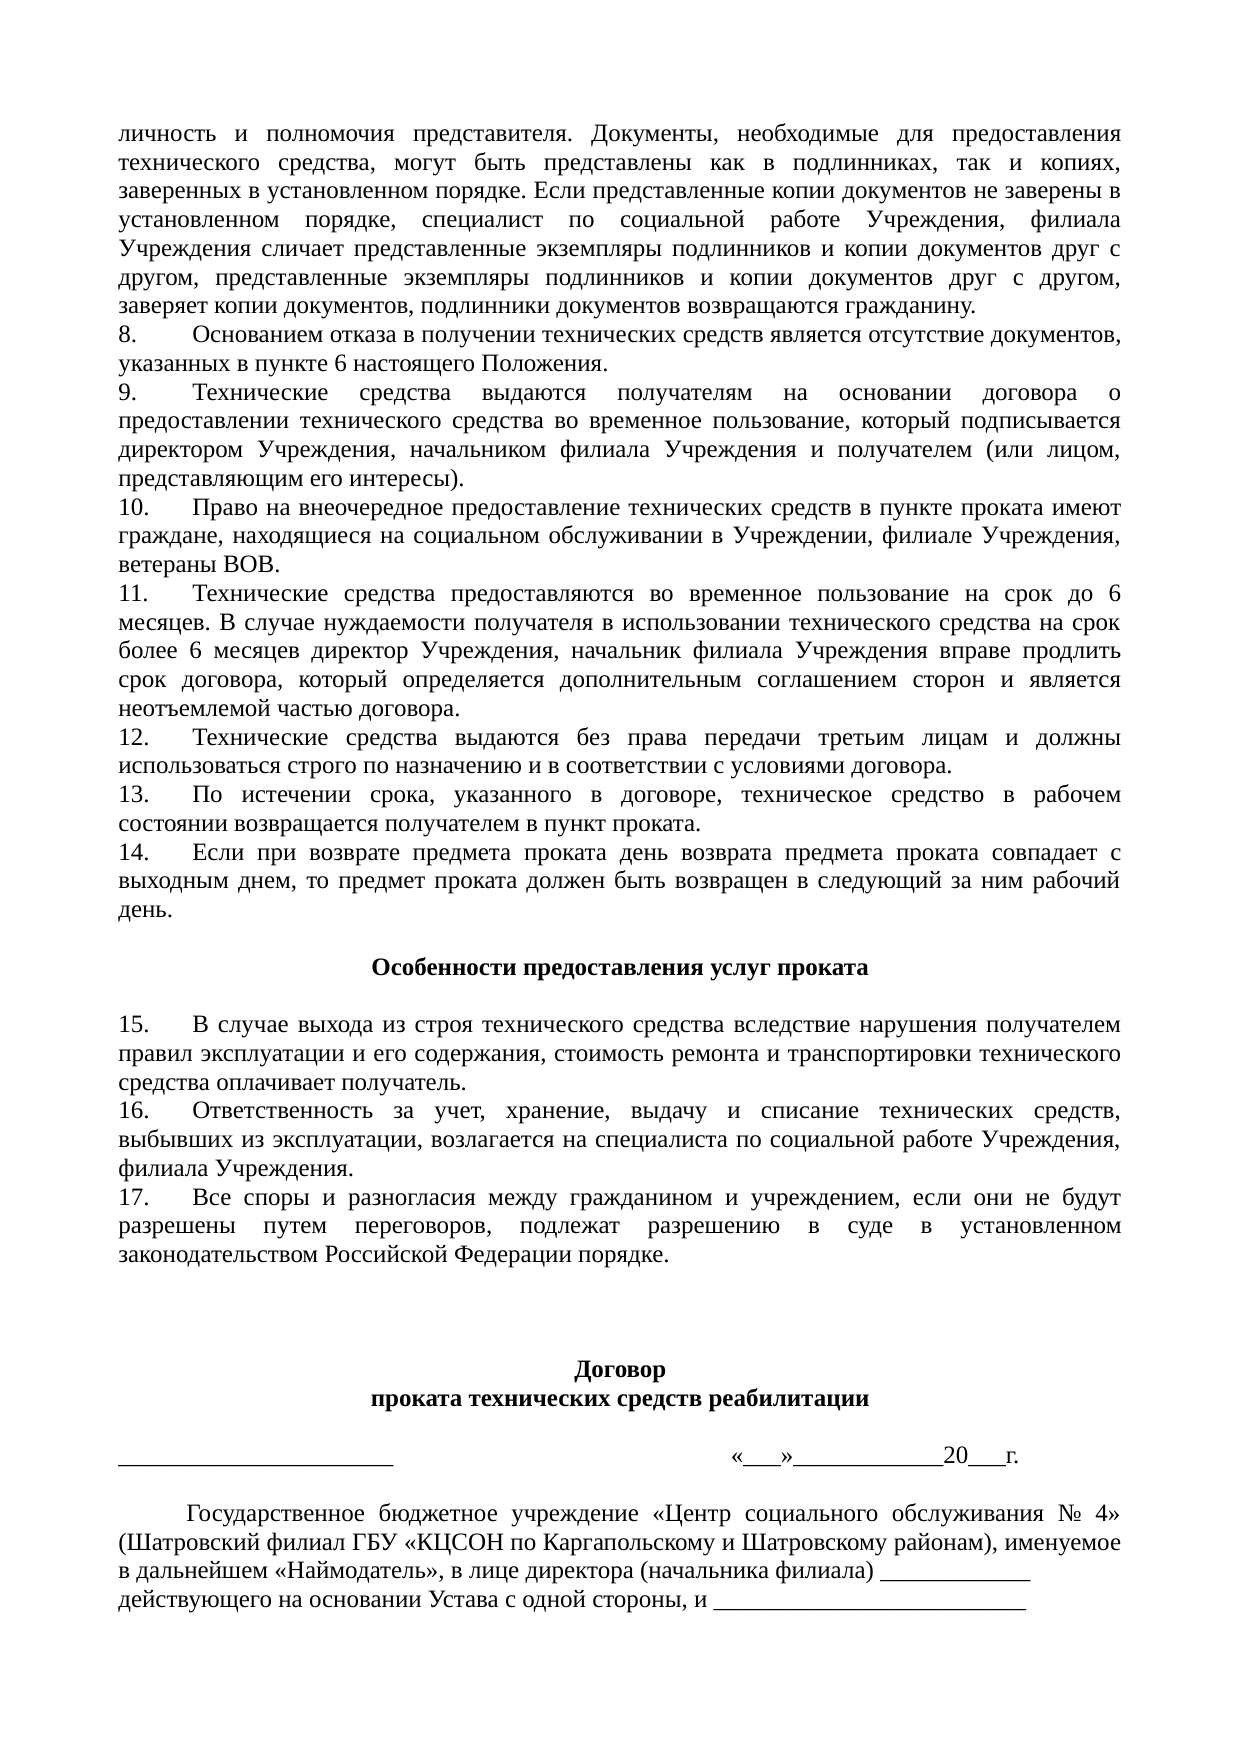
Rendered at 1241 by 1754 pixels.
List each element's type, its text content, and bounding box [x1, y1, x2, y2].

text Государственное бюджетное учреждение «Центр социального обслуживания № 4» (Шатровский филиал ГБУ «КЦСОН по Каргапольскому и Шатровскому районам), именуемое в дальнейшем «Наймодатель», в лице директора (начальника филиала) ____________ [118, 1498, 1122, 1584]
text ______________________ «___»____________20___г. [118, 1441, 1122, 1469]
list Технические средства выдаются без права передачи третьим лицам и должны использоваться строго по назначению и в соответствии с условиями договора. [118, 722, 1122, 779]
list Технические средства предоставляются во временное пользование на срок до 6 месяцев. В случае нуждаемости получателя в использовании технического средства на срок более 6 месяцев директор Учреждения, начальник филиала Учреждения вправе продлить срок договора, который определяется дополнительным соглашением сторон и является неотъемлемой частью договора. [118, 578, 1122, 722]
text действующего на основании Устава с одной стороны, и _________________________ [118, 1584, 1122, 1613]
list Все споры и разногласия между гражданином и учреждением, если они не будут разрешены путем переговоров, подлежат разрешению в суде в установленном законодательством Российской Федерации порядке. [118, 1182, 1122, 1268]
list личность и полномочия представителя. Документы, необходимые для предоставления технического средства, могут быть представлены как в подлинниках, так и копиях, заверенных в установленном порядке. Если представленные копии документов не заверены в установленном порядке, специалист по социальной работе Учреждения, филиала Учреждения сличает представленные экземпляры подлинников и копии документов друг с другом, представленные экземпляры подлинников и копии документов друг с другом, заверяет копии документов, подлинники документов возвращаются гражданину. [118, 118, 1122, 319]
text Особенности предоставления услуг проката [118, 952, 1122, 981]
list Ответственность за учет, хранение, выдачу и списание технических средств, выбывших из эксплуатации, возлагается на специалиста по социальной работе Учреждения, филиала Учреждения. [118, 1096, 1122, 1182]
list В случае выхода из строя технического средства вследствие нарушения получателем правил эксплуатации и его содержания, стоимость ремонта и транспортировки технического средства оплачивает получатель. [118, 1009, 1122, 1096]
list Технические средства выдаются получателям на основании договора о предоставлении технического средства во временное пользование, который подписывается директором Учреждения, начальником филиала Учреждения и получателем (или лицом, представляющим его интересы). [118, 377, 1122, 492]
list Основанием отказа в получении технических средств является отсутствие документов, указанных в пункте 6 настоящего Положения. [118, 319, 1122, 377]
list Если при возврате предмета проката день возврата предмета проката совпадает с выходным днем, то предмет проката должен быть возвращен в следующий за ним рабочий день. [118, 837, 1122, 923]
text Договор [118, 1354, 1122, 1383]
text проката технических средств реабилитации [118, 1383, 1122, 1412]
list Право на внеочередное предоставление технических средств в пункте проката имеют граждане, находящиеся на социальном обслуживании в Учреждении, филиале Учреждения, ветераны ВОВ. [118, 492, 1122, 578]
list По истечении срока, указанного в договоре, техническое средство в рабочем состоянии возвращается получателем в пункт проката. [118, 779, 1122, 837]
